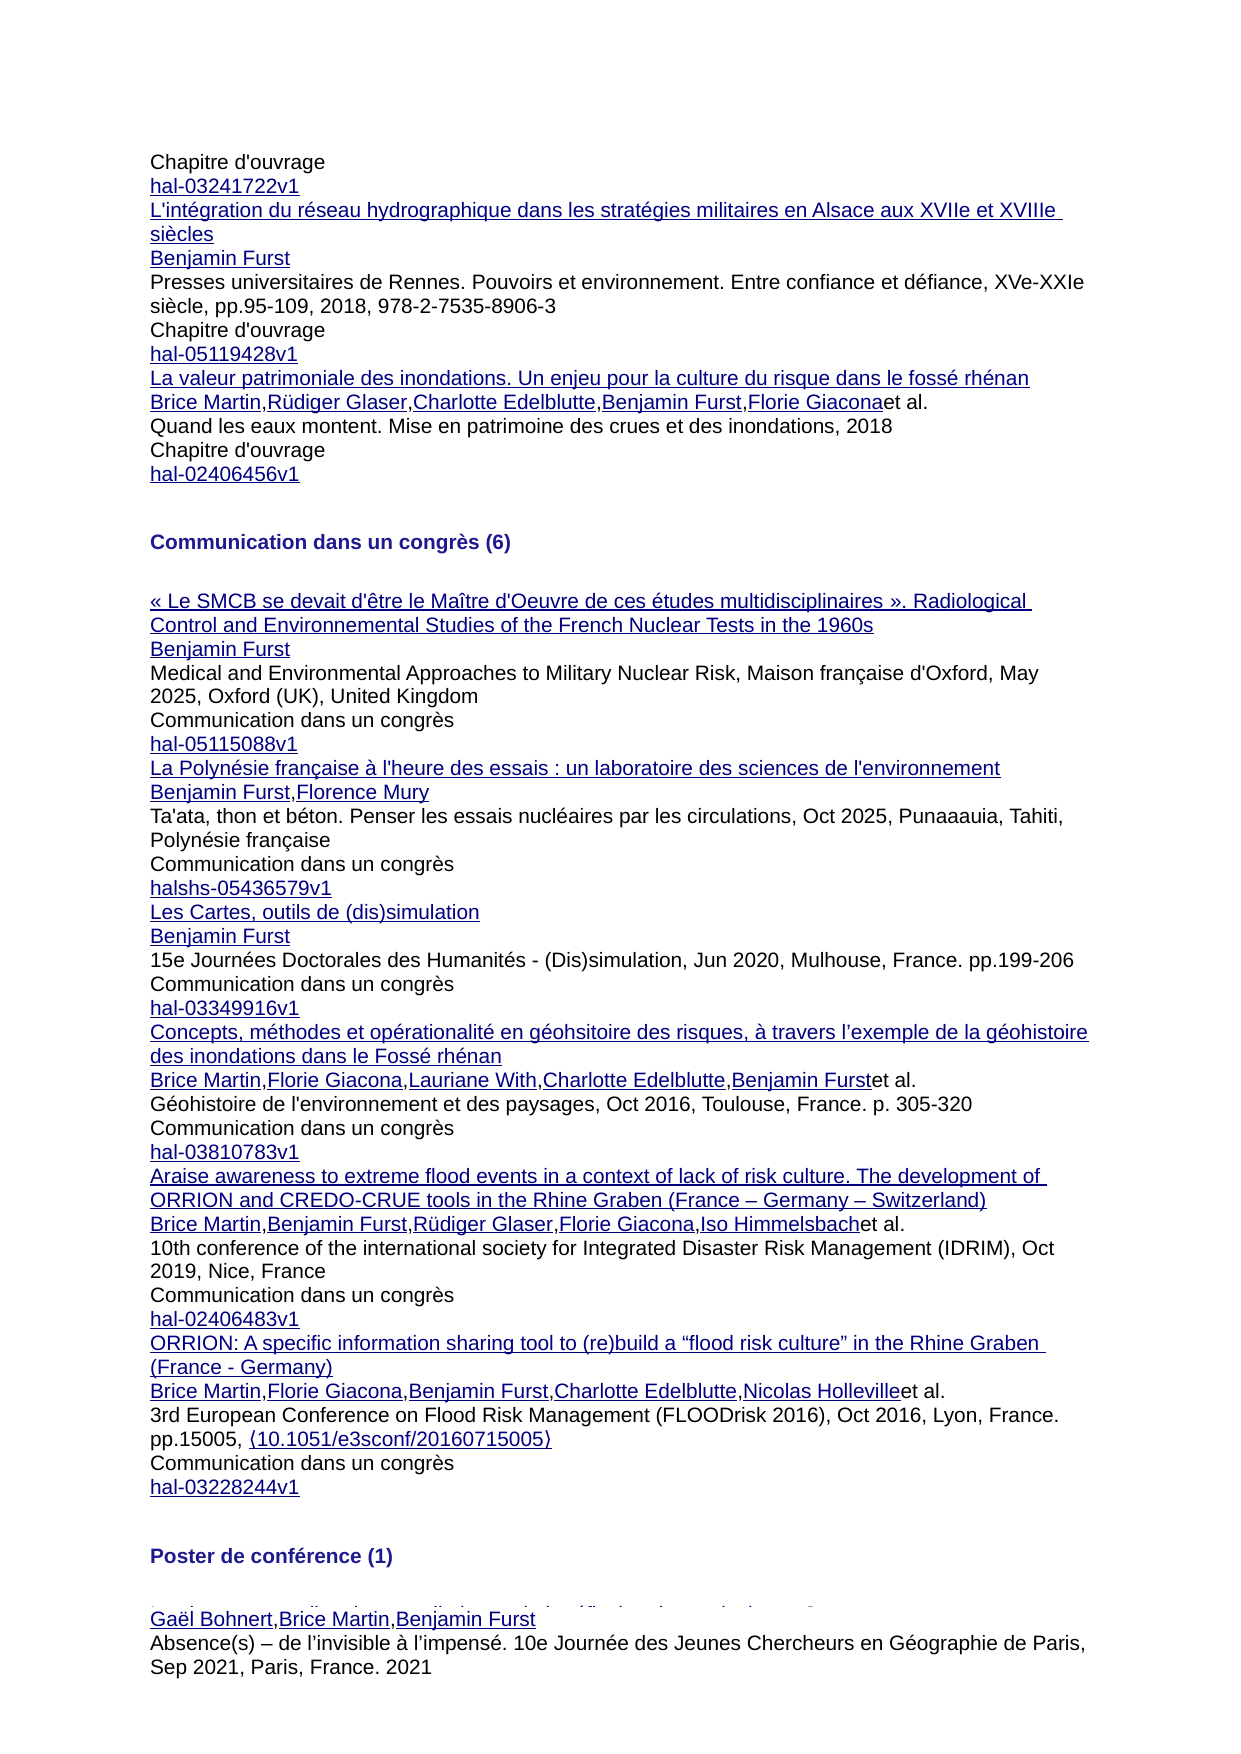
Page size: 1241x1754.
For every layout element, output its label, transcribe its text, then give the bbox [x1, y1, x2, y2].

table_cell L'intégration du réseau hydrographique dans les stratégies militaires en Alsace aux XVIIe et XVIIIe siècles Benjamin Furst Presses universitaires de Rennes. Pouvoirs et environnement. Entre confiance et défiance, XVe-XXIe siècle, pp.95-109, 2018, 978-2-7535-8906-3 Chapitre d'ouvrage hal-05119428v1 [150, 198, 1090, 366]
table_cell Concepts, méthodes et opérationalité en géohsitoire des risques, à travers l’exemple de la géohistoire des inondations dans le Fossé rhénan Brice Martin,Florie Giacona,Lauriane With,Charlotte Edelblutte,Benjamin Furstet al. Géohistoire de l'environnement et des paysages, Oct 2016, Toulouse, France. p. 305-320 Communication dans un congrès hal-03810783v1 [150, 1020, 1090, 1163]
table_cell ORRION: A specific information sharing tool to (re)build a “flood risk culture” in the Rhine Graben (France - Germany) Brice Martin,Florie Giacona,Benjamin Furst,Charlotte Edelblutte,Nicolas Hollevilleet al. 3rd European Conference on Flood Risk Management (FLOODrisk 2016), Oct 2016, Lyon, France. pp.15005, ⟨10.1051/e3sconf/20160715005⟩ Communication dans un congrès hal-03228244v1 [150, 1331, 1090, 1499]
table_cell Chapitre d'ouvrage hal-03241722v1 [150, 150, 1090, 198]
table_header Le changement climatique est-il absent de la réflexion des agriculteurs ? Gaël Bohnert,Brice Martin,Benjamin Furst Absence(s) – de l’invisible à l’impensé. 10e Journée des Jeunes Chercheurs en Géographie de Paris, Sep 2021, Paris, France. 2021 [150, 1602, 1090, 1679]
table_cell La Polynésie française à l'heure des essais : un laboratoire des sciences de l'environnement Benjamin Furst,Florence Mury Ta'ata, thon et béton. Penser les essais nucléaires par les circulations, Oct 2025, Punaaauia, Tahiti, Polynésie française Communication dans un congrès halshs-05436579v1 [150, 756, 1090, 900]
table_cell Araise awareness to extreme flood events in a context of lack of risk culture. The development of ORRION and CREDO-CRUE tools in the Rhine Graben (France – Germany – Switzerland) Brice Martin,Benjamin Furst,Rüdiger Glaser,Florie Giacona,Iso Himmelsbachet al. 10th conference of the international society for Integrated Disaster Risk Management (IDRIM), Oct 2019, Nice, France Communication dans un congrès hal-02406483v1 [150, 1164, 1090, 1331]
subtitle Communication dans un congrès (6) [150, 530, 1090, 554]
table_header « Le SMCB se devait d'être le Maître d'Oeuvre de ces études multidisciplinaires ». Radiological Control and Environnemental Studies of the French Nuclear Tests in the 1960s Benjamin Furst Medical and Environmental Approaches to Military Nuclear Risk, Maison française d'Oxford, May 2025, Oxford (UK), United Kingdom Communication dans un congrès hal-05115088v1 [150, 589, 1090, 756]
table_cell Les Cartes, outils de (dis)simulation Benjamin Furst 15e Journées Doctorales des Humanités - (Dis)simulation, Jun 2020, Mulhouse, France. pp.199-206 Communication dans un congrès hal-03349916v1 [150, 900, 1090, 1020]
subtitle Poster de conférence (1) [150, 1544, 1090, 1568]
table_cell La valeur patrimoniale des inondations. Un enjeu pour la culture du risque dans le fossé rhénan Brice Martin,Rüdiger Glaser,Charlotte Edelblutte,Benjamin Furst,Florie Giaconaet al. Quand les eaux montent. Mise en patrimoine des crues et des inondations, 2018 Chapitre d'ouvrage hal-02406456v1 [150, 366, 1090, 485]
